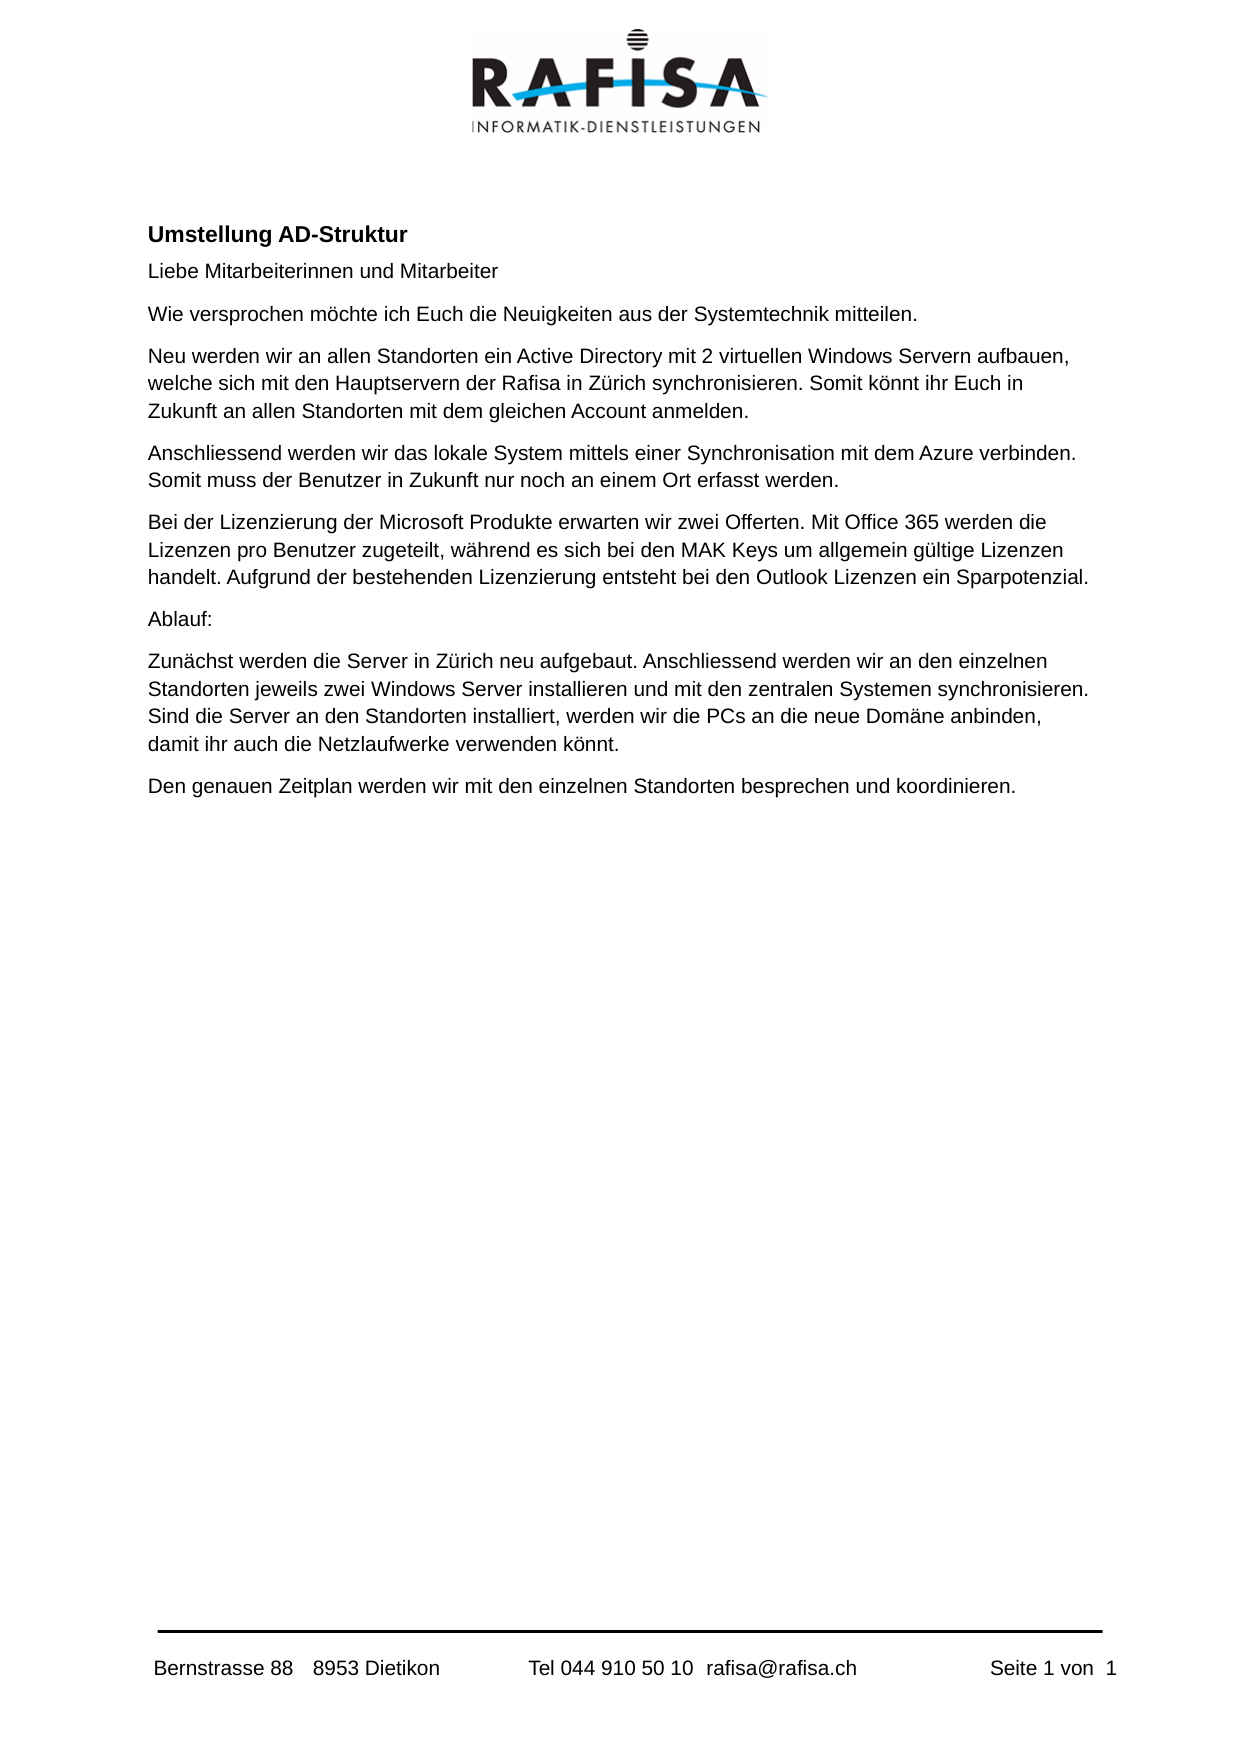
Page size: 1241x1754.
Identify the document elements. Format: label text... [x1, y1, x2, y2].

text Anschliessend werden wir das lokale System mittels einer Synchronisation mit dem Azure verbinden. Somit muss der Benutzer in Zukunft nur noch an einem Ort erfasst werden. [148, 441, 1093, 492]
subtitle Umstellung AD-Struktur [148, 221, 1093, 247]
picture [472, 29, 768, 133]
text Wie versprochen möchte ich Euch die Neuigkeiten aus der Systemtechnik mitteilen. [148, 301, 1093, 325]
text Bei der Lizenzierung der Microsoft Produkte erwarten wir zwei Offerten. Mit Office 365 werden die Lizenzen pro Benutzer zugeteilt, während es sich bei den MAK Keys um allgemein gültige Lizenzen handelt. Aufgrund der bestehenden Lizenzierung entsteht bei den Outlook Lizenzen ein Sparpotenzial. [148, 510, 1093, 589]
text Zunächst werden die Server in Zürich neu aufgebaut. Anschliessend werden wir an den einzelnen Standorten jeweils zwei Windows Server installieren und mit den zentralen Systemen synchronisieren. Sind die Server an den Standorten installiert, werden wir die PCs an die neue Domäne anbinden, damit ihr auch die Netzlaufwerke verwenden könnt. [148, 649, 1093, 756]
text Den genauen Zeitplan werden wir mit den einzelnen Standorten besprechen und koordinieren. [148, 774, 1093, 798]
text Ablauf: [148, 607, 1093, 631]
text Liebe Mitarbeiterinnen und Mitarbeiter [148, 259, 1093, 283]
text Neu werden wir an allen Standorten ein Active Directory mit 2 virtuellen Windows Servern aufbauen, welche sich mit den Hauptservern der Rafisa in Zürich synchronisieren. Somit könnt ihr Euch in Zukunft an allen Standorten mit dem gleichen Account anmelden. [148, 343, 1093, 422]
